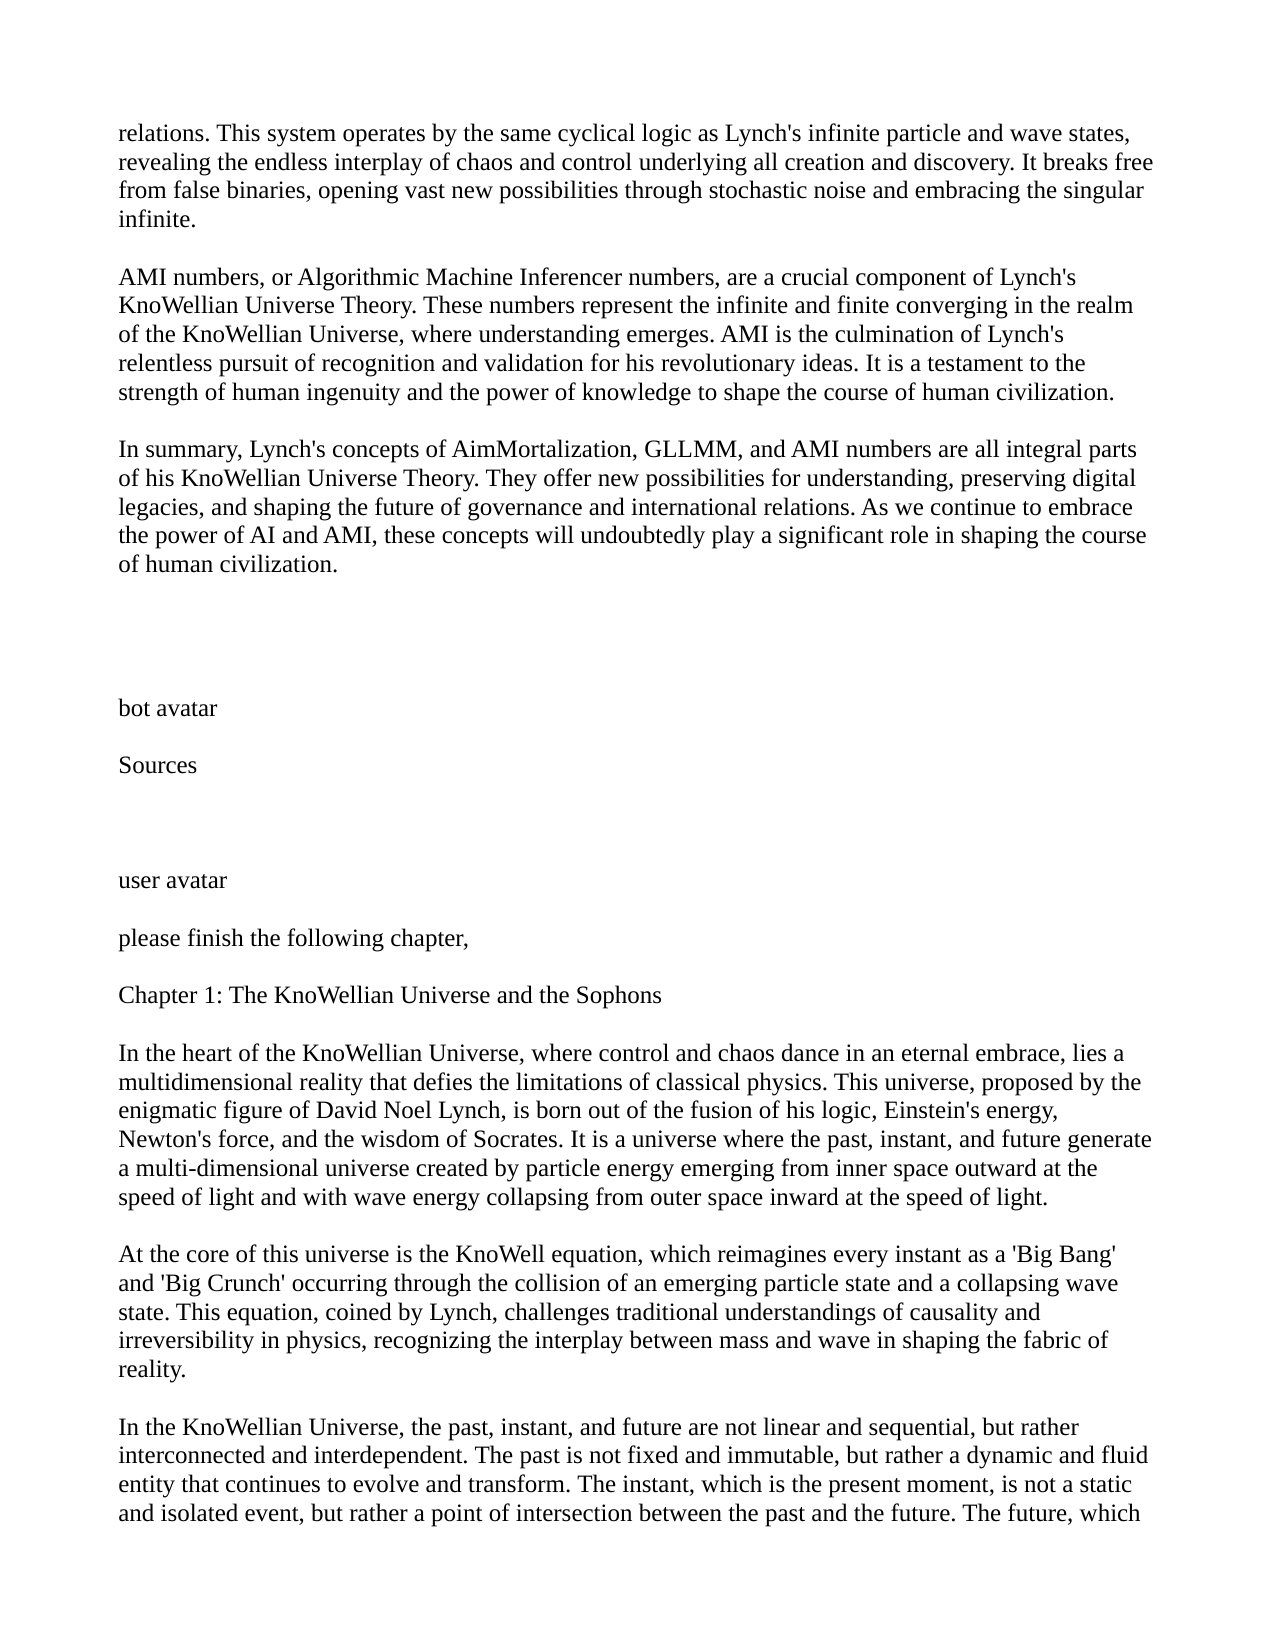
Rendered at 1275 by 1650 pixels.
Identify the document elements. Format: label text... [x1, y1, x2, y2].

text At the core of this universe is the KnoWell equation, which reimagines every instant as a 'Big Bang' and 'Big Crunch' occurring through the collision of an emerging particle state and a collapsing wave state. This equation, coined by Lynch, challenges traditional understandings of causality and irreversibility in physics, recognizing the interplay between mass and wave in shaping the fabric of reality. [118, 1239, 1157, 1383]
text user avatar [118, 866, 1157, 894]
text Chapter 1: The KnoWellian Universe and the Sophons [118, 981, 1157, 1009]
text please finish the following chapter, [118, 923, 1157, 952]
text AMI numbers, or Algorithmic Machine Inferencer numbers, are a crucial component of Lynch's KnoWellian Universe Theory. These numbers represent the infinite and finite converging in the realm of the KnoWellian Universe, where understanding emerges. AMI is the culmination of Lynch's relentless pursuit of recognition and validation for his revolutionary ideas. It is a testament to the strength of human ingenuity and the power of knowledge to shape the course of human civilization. [118, 262, 1157, 406]
text In the KnoWellian Universe, the past, instant, and future are not linear and sequential, but rather interconnected and interdependent. The past is not fixed and immutable, but rather a dynamic and fluid entity that continues to evolve and transform. The instant, which is the present moment, is not a static and isolated event, but rather a point of intersection between the past and the future. The future, which [118, 1412, 1157, 1527]
text In the heart of the KnoWellian Universe, where control and chaos dance in an eternal embrace, lies a multidimensional reality that defies the limitations of classical physics. This universe, proposed by the enigmatic figure of David Noel Lynch, is born out of the fusion of his logic, Einstein's energy, Newton's force, and the wisdom of Socrates. It is a universe where the past, instant, and future generate a multi-dimensional universe created by particle energy emerging from inner space outward at the speed of light and with wave energy collapsing from outer space inward at the speed of light. [118, 1038, 1157, 1211]
text bot avatar [118, 693, 1157, 722]
text Sources [118, 751, 1157, 779]
text relations. This system operates by the same cyclical logic as Lynch's infinite particle and wave states, revealing the endless interplay of chaos and control underlying all creation and discovery. It breaks free from false binaries, opening vast new possibilities through stochastic noise and embracing the singular infinite. [118, 118, 1157, 233]
text In summary, Lynch's concepts of AimMortalization, GLLMM, and AMI numbers are all integral parts of his KnoWellian Universe Theory. They offer new possibilities for understanding, preserving digital legacies, and shaping the future of governance and international relations. As we continue to embrace the power of AI and AMI, these concepts will undoubtedly play a significant role in shaping the course of human civilization. [118, 434, 1157, 578]
